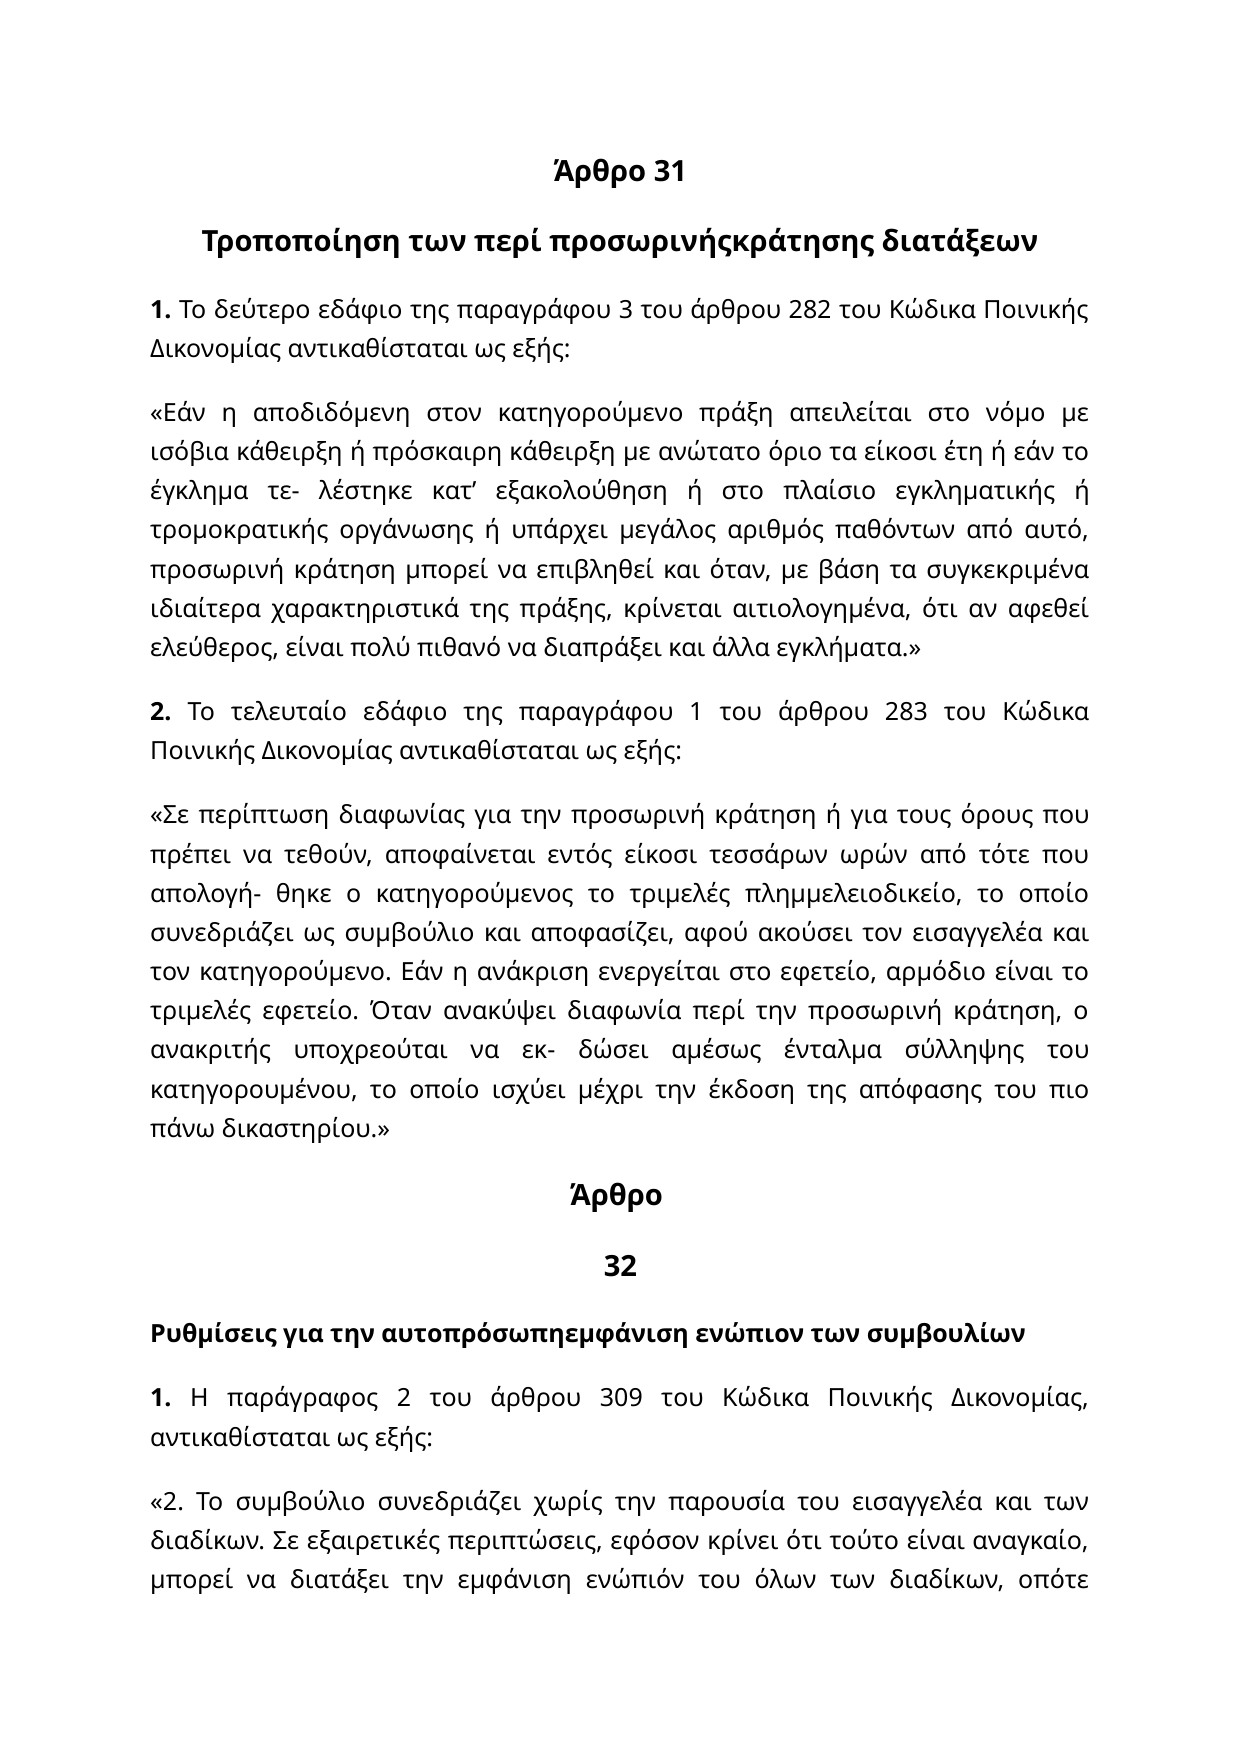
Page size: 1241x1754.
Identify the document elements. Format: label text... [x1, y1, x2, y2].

subtitle Τροποποίηση των περί προσωρινήςκράτησης διατάξεων [150, 221, 1090, 260]
text «2. Το συμβούλιο συνεδριάζει χωρίς την παρουσία του εισαγγελέα και των διαδίκων. Σε εξαιρετικές περιπτώσεις, εφόσον κρίνει ότι τούτο είναι αναγκαίο, μπορεί να διατάξει την εμφάνιση ενώπιόν του όλων των διαδίκων, οπότε [150, 1483, 1090, 1596]
text 1. Η παράγραφος 2 του άρθρου 309 του Κώδικα Ποινικής Δικονομίας, αντικαθίσταται ως εξής: [150, 1380, 1090, 1453]
text 1. Το δεύτερο εδάφιο της παραγράφου 3 του άρθρου 282 του Κώδικα Ποινικής Δικονομίας αντικαθίσταται ως εξής: [150, 291, 1090, 364]
subtitle Άρθρο [150, 1174, 1090, 1214]
subtitle Άρθρο 31 [150, 150, 1090, 190]
text «Εάν η αποδιδόμενη στον κατηγορούμενο πράξη απειλείται στο νόμο με ισόβια κάθειρξη ή πρόσκαιρη κάθειρξη με ανώτατο όριο τα είκοσι έτη ή εάν το έγκλημα τε- λέστηκε κατ’ εξακολούθηση ή στο πλαίσιο εγκληματικής ή τρομοκρατικής οργάνωσης ή υπάρχει μεγάλος αριθμός παθόντων από αυτό, προσωρινή κράτηση μπορεί να επιβληθεί και όταν, με βάση τα συγκεκριμένα ιδιαίτερα χαρακτηριστικά της πράξης, κρίνεται αιτιολογημένα, ότι αν αφεθεί ελεύθερος, είναι πολύ πιθανό να διαπράξει και άλλα εγκλήματα.» [150, 394, 1090, 664]
text Ρυθμίσεις για την αυτοπρόσωπηεμφάνιση ενώπιον των συμβουλίων [150, 1316, 1090, 1350]
text «Σε περίπτωση διαφωνίας για την προσωρινή κράτηση ή για τους όρους που πρέπει να τεθούν, αποφαίνεται εντός είκοσι τεσσάρων ωρών από τότε που απολογή- θηκε ο κατηγορούμενος το τριμελές πλημμελειοδικείο, το οποίο συνεδριάζει ως συμβούλιο και αποφασίζει, αφού ακούσει τον εισαγγελέα και τον κατηγορούμενο. Εάν η ανάκριση ενεργείται στο εφετείο, αρμόδιο είναι το τριμελές εφετείο. Όταν ανακύψει διαφωνία περί την προσωρινή κράτηση, ο ανακριτής υποχρεούται να εκ- δώσει αμέσως ένταλμα σύλληψης του κατηγορουμένου, το οποίο ισχύει μέχρι την έκδοση της απόφασης του πιο πάνω δικαστηρίου.» [150, 797, 1090, 1144]
text 2. Το τελευταίο εδάφιο της παραγράφου 1 του άρθρου 283 του Κώδικα Ποινικής Δικονομίας αντικαθίσταται ως εξής: [150, 694, 1090, 767]
subtitle 32 [150, 1245, 1090, 1285]
